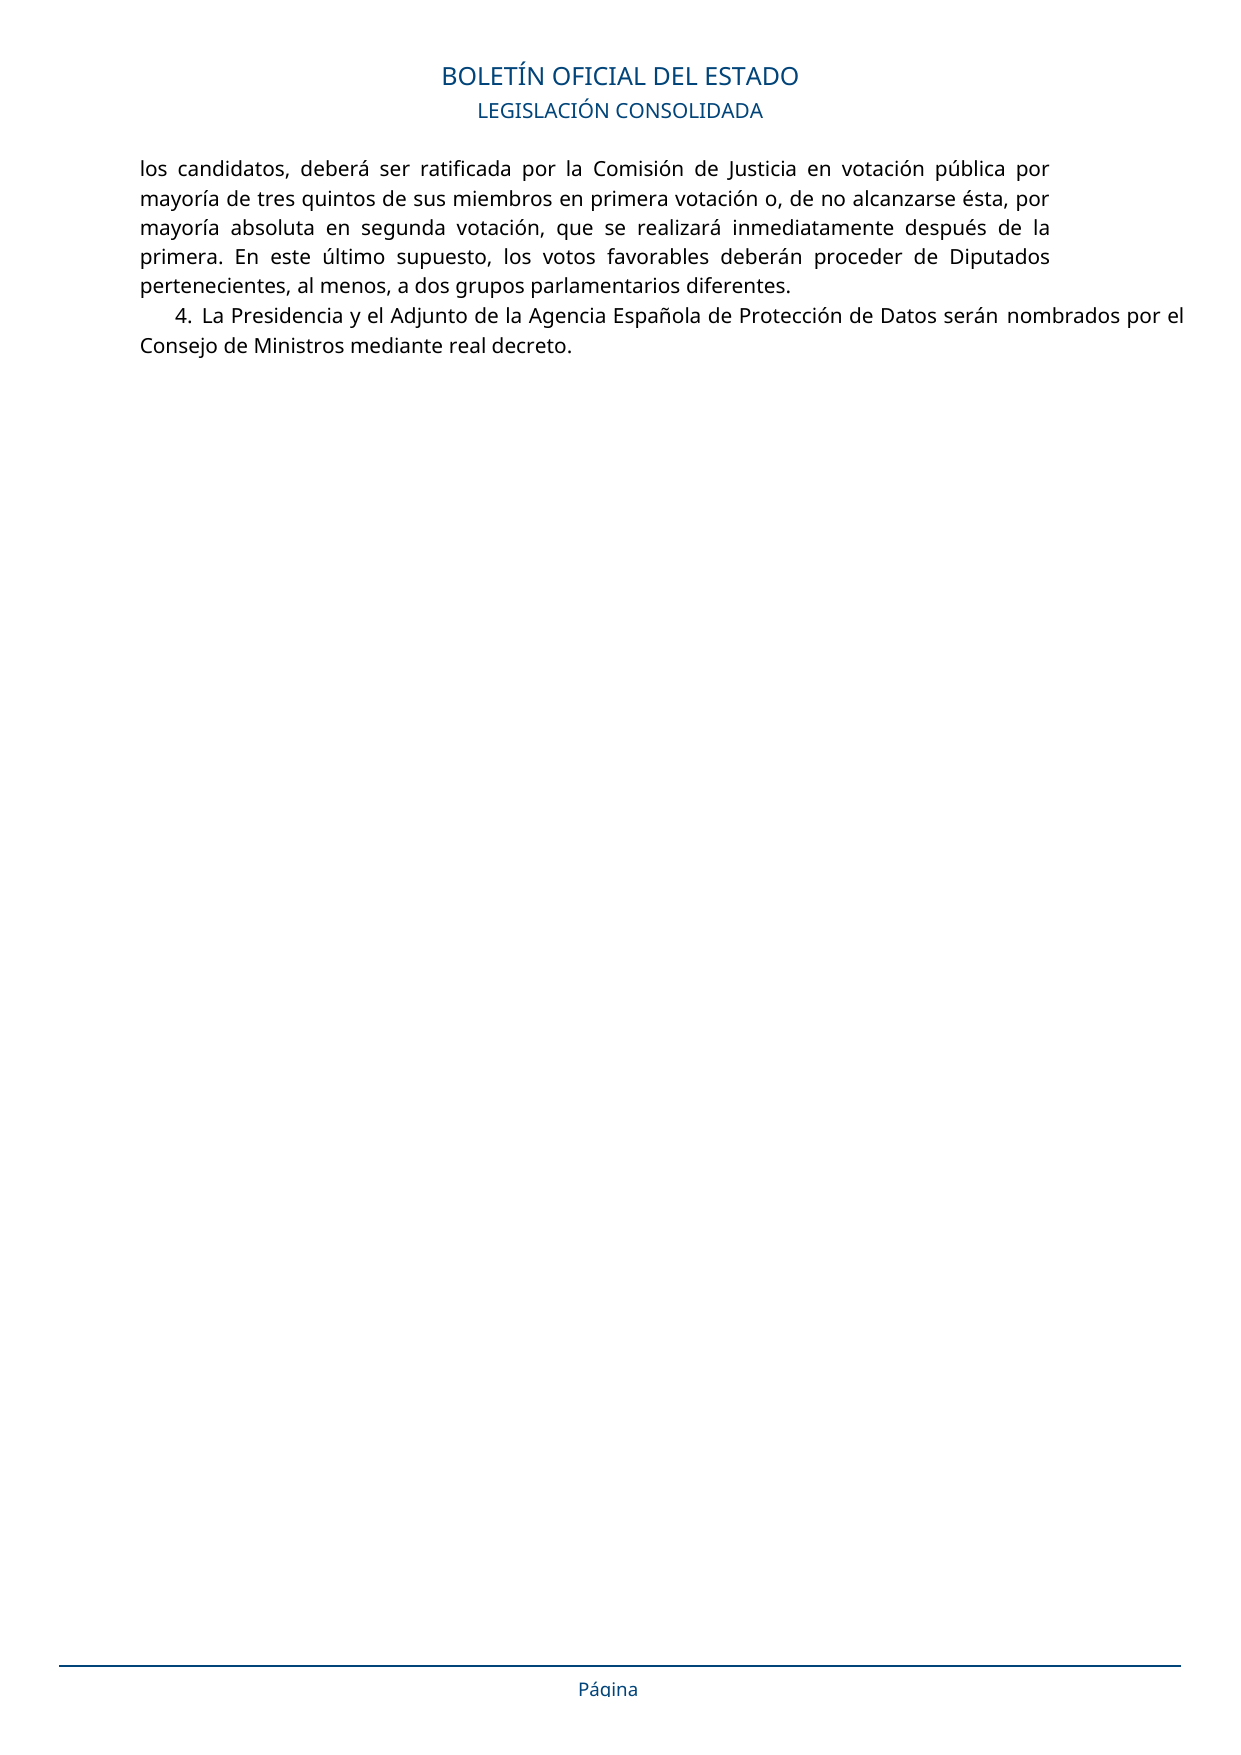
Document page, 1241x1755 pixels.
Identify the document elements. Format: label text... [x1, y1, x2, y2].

text los candidatos, deberá ser ratificada por la Comisión de Justicia en votación pública por mayoría de tres quintos de sus miembros en primera votación o, de no alcanzarse ésta, por mayoría absoluta en segunda votación, que se realizará inmediatamente después de la primera. En este último supuesto, los votos favorables deberán proceder de Diputados pertenecientes, al menos, a dos grupos parlamentarios diferentes. [139, 154, 1052, 300]
list La Presidencia y el Adjunto de la Agencia Española de Protección de Datos serán nombrados por el Consejo de Ministros mediante real decreto. [139, 302, 1184, 359]
